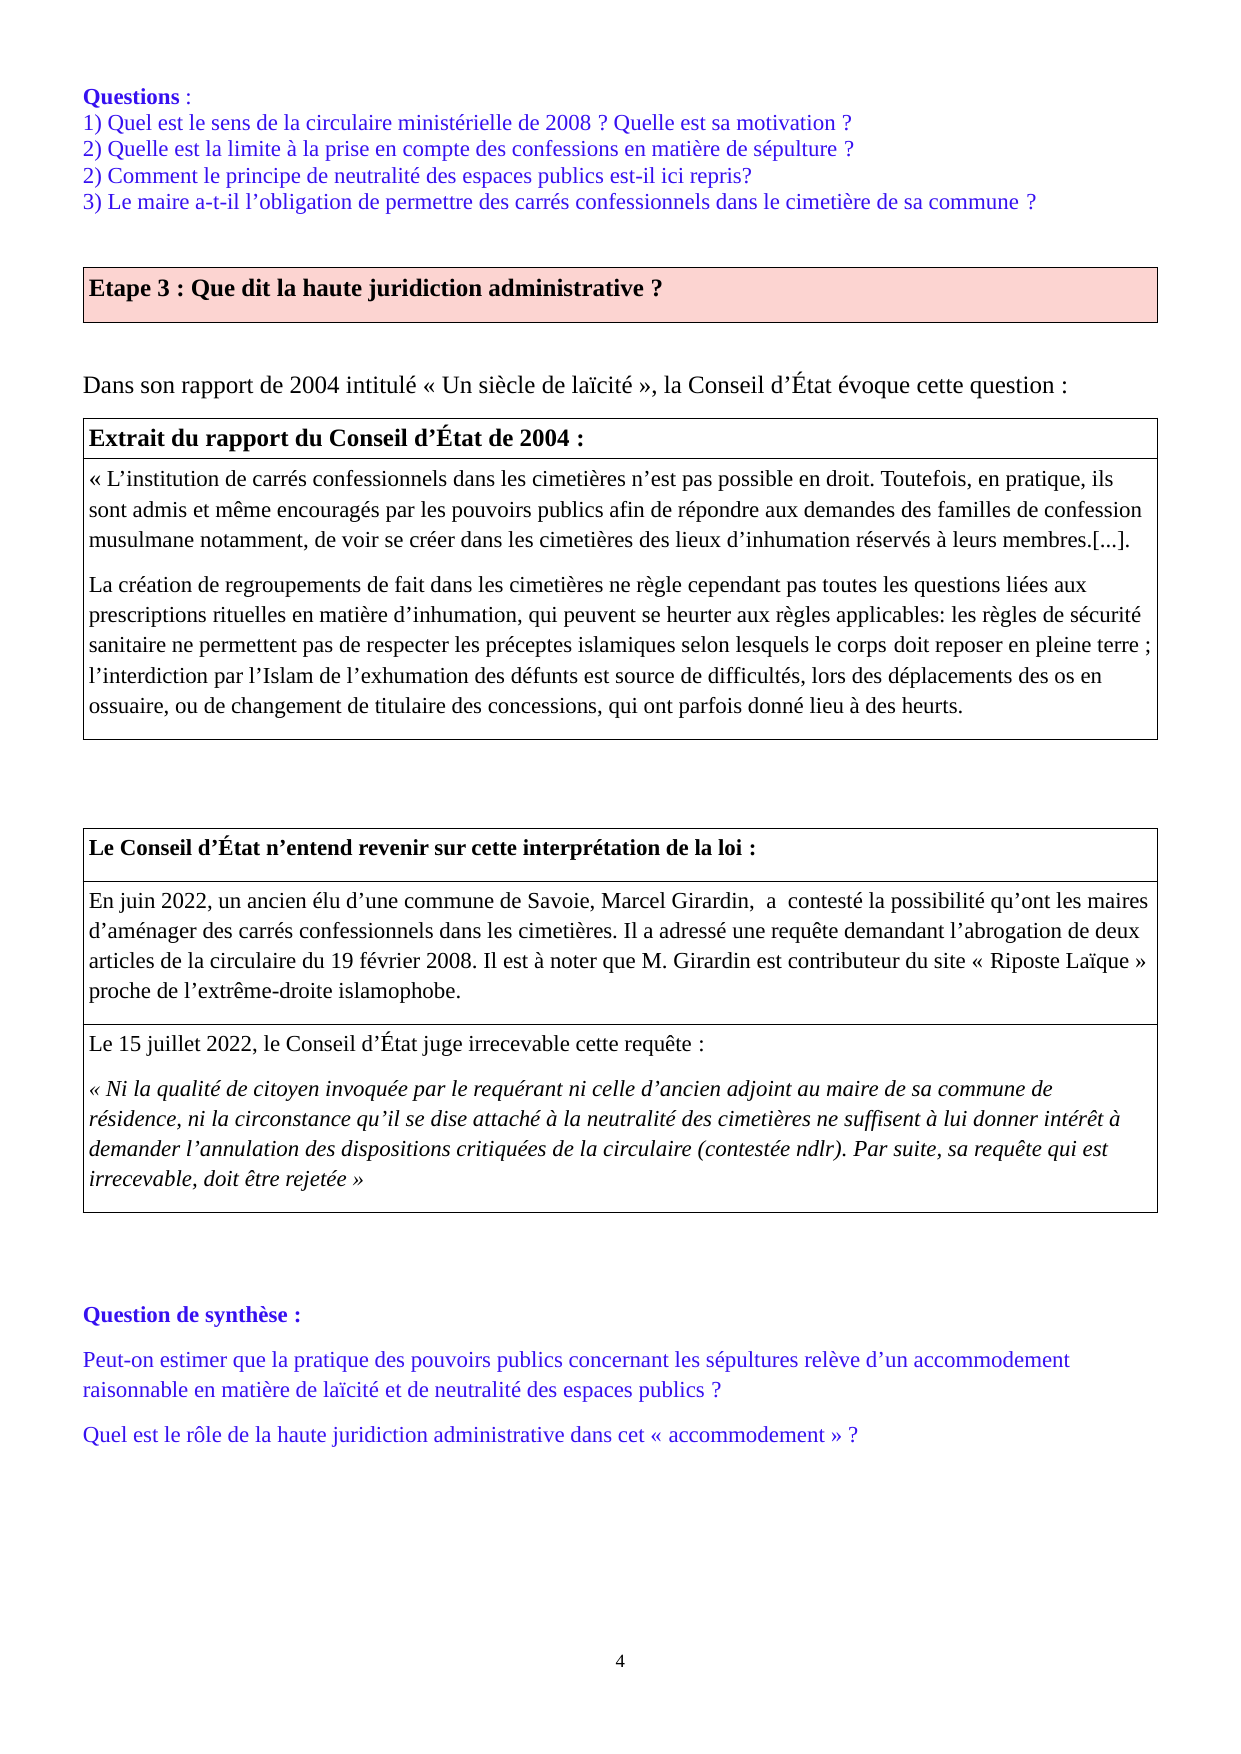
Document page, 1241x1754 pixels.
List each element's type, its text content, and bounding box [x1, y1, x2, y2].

text 2) Comment le principe de neutralité des espaces publics est-il ici repris? [83, 162, 1157, 188]
table_cell Le 15 juillet 2022, le Conseil d’État juge irrecevable cette requête : « Ni la qualité de citoyen invoquée par le requérant ni celle d’ancien adjoint au maire de sa commune de résidence, ni la circonstance qu’il se dise attaché à la neutralité des cimetières ne suffisent à lui donner intérêt à demander l’annulation des dispositions critiquées de la circulaire (contestée ndlr). Par suite, sa requête qui est irrecevable, doit être rejetée » [84, 1025, 1157, 1212]
text Peut-on estimer que la pratique des pouvoirs publics concernant les sépultures relève d’un accommodement raisonnable en matière de laïcité et de neutralité des espaces publics ? [83, 1346, 1157, 1403]
text Question de synthèse : [83, 1302, 1157, 1328]
text Dans son rapport de 2004 intitulé « Un siècle de laïcité », la Conseil d’État évoque cette question : [83, 370, 1157, 398]
text Quel est le rôle de la haute juridiction administrative dans cet « accommodement » ? [83, 1421, 1157, 1448]
table_header Etape 3 : Que dit la haute juridiction administrative ? [84, 268, 1157, 322]
table_header Extrait du rapport du Conseil d’État de 2004 : [84, 419, 1157, 458]
text 2) Quelle est la limite à la prise en compte des confessions en matière de sépulture ? [83, 135, 1157, 162]
text 3) Le maire a-t-il l’obligation de permettre des carrés confessionnels dans le cimetière de sa commune ? [83, 188, 1157, 214]
table_cell En juin 2022, un ancien élu d’une commune de Savoie, Marcel Girardin, a contesté la possibilité qu’ont les maires d’aménager des carrés confessionnels dans les cimetières. Il a adressé une requête demandant l’abrogation de deux articles de la circulaire du 19 février 2008. Il est à noter que M. Girardin est contributeur du site « Riposte Laïque » proche de l’extrême-droite islamophobe. [84, 882, 1157, 1024]
text 1) Quel est le sens de la circulaire ministérielle de 2008 ? Quelle est sa motivation ? [83, 109, 1157, 135]
table_header Le Conseil d’État n’entend revenir sur cette interprétation de la loi : [84, 829, 1157, 881]
table_cell « L’institution de carrés confessionnels dans les cimetières n’est pas possible en droit. Toutefois, en pratique, ils sont admis et même encouragés par les pouvoirs publics afin de répondre aux demandes des familles de confession musulmane notamment, de voir se créer dans les cimetières des lieux d’inhumation réservés à leurs membres.[...]. La création de regroupements de fait dans les cimetières ne règle cependant pas toutes les questions liées aux prescriptions rituelles en matière d’inhumation, qui peuvent se heurter aux règles applicables: les règles de sécurité sanitaire ne permettent pas de respecter les préceptes islamiques selon lesquels le corps doit reposer en pleine terre ; l’interdiction par l’Islam de l’exhumation des défunts est source de difficultés, lors des déplacements des os en ossuaire, ou de changement de titulaire des concessions, qui ont parfois donné lieu à des heurts. [84, 459, 1157, 739]
text Questions : [83, 83, 1157, 109]
